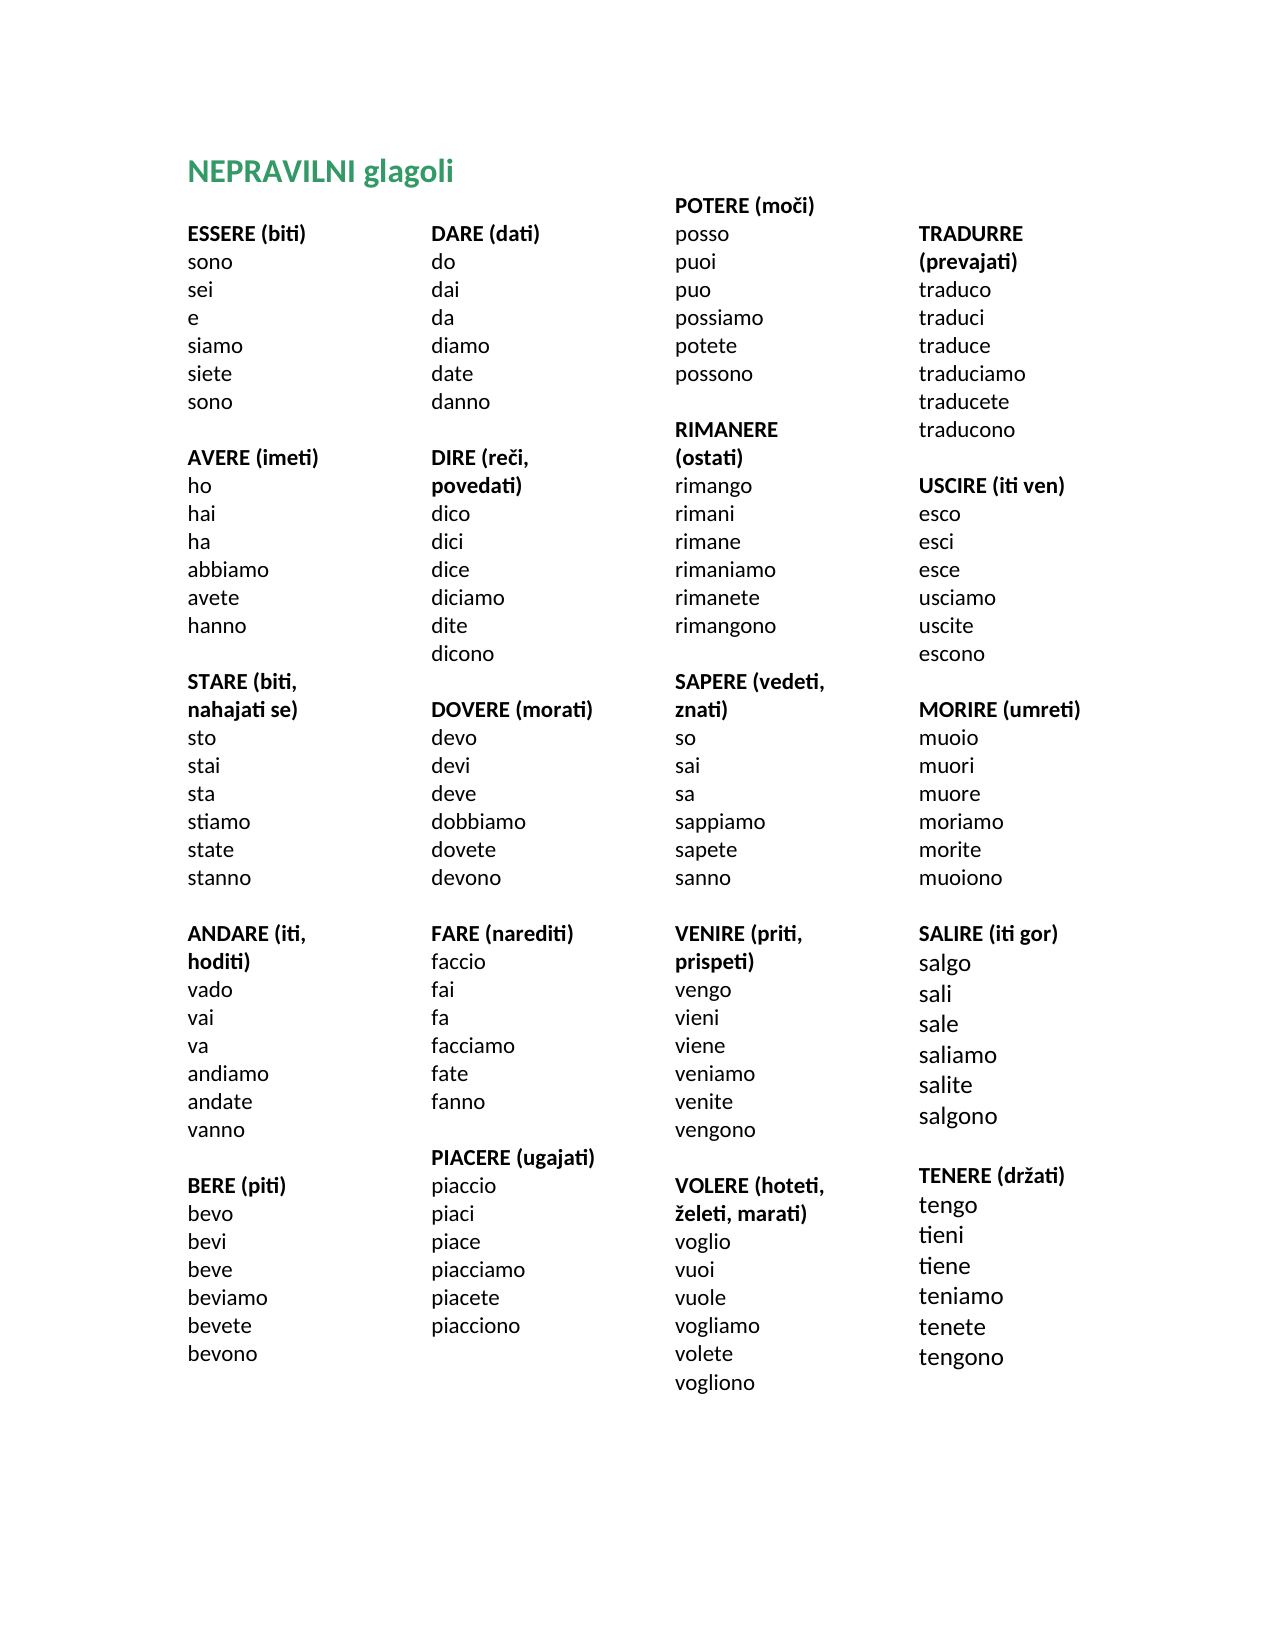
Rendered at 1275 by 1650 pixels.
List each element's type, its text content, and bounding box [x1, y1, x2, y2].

text rimango [675, 471, 844, 499]
text hanno [187, 611, 356, 639]
text ANDARE (iti, hoditi) [187, 919, 356, 975]
text traduciamo [919, 359, 1087, 387]
text FARE (narediti) [431, 919, 600, 947]
text rimani [675, 499, 844, 527]
text piacete [431, 1283, 600, 1312]
text volete [675, 1339, 844, 1368]
text possono [675, 359, 844, 387]
text dico [431, 499, 600, 527]
text devi [431, 751, 600, 779]
text danno [431, 387, 600, 415]
text traduci [919, 303, 1087, 331]
text traduco [919, 275, 1087, 303]
text salgo [919, 947, 1087, 978]
text facciamo [431, 1031, 600, 1059]
text vanno [187, 1115, 356, 1143]
text vogliono [675, 1368, 844, 1396]
text dice [431, 555, 600, 583]
text state [187, 835, 356, 863]
text TENERE (držati) [919, 1161, 1087, 1189]
text esci [919, 527, 1087, 555]
text deve [431, 779, 600, 807]
text dite [431, 611, 600, 639]
text tengo [919, 1189, 1087, 1219]
text date [431, 359, 600, 387]
text da [431, 303, 600, 331]
text tenete [919, 1311, 1087, 1342]
text faccio [431, 947, 600, 975]
text devo [431, 723, 600, 751]
text andate [187, 1087, 356, 1115]
text andiamo [187, 1059, 356, 1087]
text uscite [919, 611, 1087, 639]
text piaccio [431, 1171, 600, 1199]
text beviamo [187, 1283, 356, 1312]
text vogliamo [675, 1312, 844, 1339]
text rimangono [675, 611, 844, 639]
text viene [675, 1031, 844, 1059]
text muori [919, 751, 1087, 779]
text DARE (dati) [431, 219, 600, 247]
text avete [187, 583, 356, 611]
text puo [675, 275, 844, 303]
text voglio [675, 1227, 844, 1256]
text vuoi [675, 1256, 844, 1283]
text muoiono [919, 863, 1087, 891]
text sappiamo [675, 807, 844, 835]
text bevete [187, 1312, 356, 1339]
text tiene [919, 1250, 1087, 1281]
text fate [431, 1059, 600, 1087]
text morite [919, 835, 1087, 863]
text sa [675, 779, 844, 807]
text ho [187, 471, 356, 499]
text dicono [431, 639, 600, 667]
text sali [919, 978, 1087, 1008]
text esce [919, 555, 1087, 583]
text piace [431, 1227, 600, 1256]
text stanno [187, 863, 356, 891]
text siete [187, 359, 356, 387]
text POTERE (moči) [675, 191, 844, 219]
text posso [675, 219, 844, 247]
text muoio [919, 723, 1087, 751]
text salite [919, 1069, 1087, 1100]
text dai [431, 275, 600, 303]
text AVERE (imeti) [187, 443, 356, 471]
text traducono [919, 415, 1087, 443]
text piacciono [431, 1312, 600, 1339]
text piaci [431, 1199, 600, 1227]
text USCIRE (iti ven) [919, 471, 1087, 499]
text SALIRE (iti gor) [919, 919, 1087, 947]
text stai [187, 751, 356, 779]
text moriamo [919, 807, 1087, 835]
text puoi [675, 247, 844, 275]
text vuole [675, 1283, 844, 1312]
text stiamo [187, 807, 356, 835]
text saliamo [919, 1039, 1087, 1069]
text STARE (biti, nahajati se) [187, 667, 356, 723]
text DOVERE (morati) [431, 695, 600, 723]
text veniamo [675, 1059, 844, 1087]
text sai [675, 751, 844, 779]
text va [187, 1031, 356, 1059]
text potete [675, 331, 844, 359]
text so [675, 723, 844, 751]
text traducete [919, 387, 1087, 415]
text muore [919, 779, 1087, 807]
text dici [431, 527, 600, 555]
text fanno [431, 1087, 600, 1115]
text tengono [919, 1342, 1087, 1372]
text vengono [675, 1115, 844, 1143]
text vengo [675, 975, 844, 1003]
text teniamo [919, 1281, 1087, 1311]
text TRADURRE (prevajati) [919, 219, 1087, 275]
text sta [187, 779, 356, 807]
text sanno [675, 863, 844, 891]
text siamo [187, 331, 356, 359]
text vieni [675, 1003, 844, 1031]
text devono [431, 863, 600, 891]
text sono [187, 387, 356, 415]
text rimanete [675, 583, 844, 611]
text hai [187, 499, 356, 527]
text sapete [675, 835, 844, 863]
text salgono [919, 1100, 1087, 1130]
text RIMANERE (ostati) [675, 415, 844, 471]
text traduce [919, 331, 1087, 359]
text bevono [187, 1339, 356, 1368]
subtitle NEPRAVILNI glagoli [187, 150, 1087, 191]
text sei [187, 275, 356, 303]
text dobbiamo [431, 807, 600, 835]
text e [187, 303, 356, 331]
text ESSERE (biti) [187, 219, 356, 247]
text PIACERE (ugajati) [431, 1143, 600, 1171]
text fa [431, 1003, 600, 1031]
text tieni [919, 1219, 1087, 1250]
text MORIRE (umreti) [919, 695, 1087, 723]
text do [431, 247, 600, 275]
text rimaniamo [675, 555, 844, 583]
text bevi [187, 1227, 356, 1256]
text SAPERE (vedeti, znati) [675, 667, 844, 723]
text piacciamo [431, 1256, 600, 1283]
text vai [187, 1003, 356, 1031]
text VENIRE (priti, prispeti) [675, 919, 844, 975]
text VOLERE (hoteti, želeti, marati) [675, 1171, 844, 1227]
text diciamo [431, 583, 600, 611]
text BERE (piti) [187, 1171, 356, 1199]
text usciamo [919, 583, 1087, 611]
text dovete [431, 835, 600, 863]
text sto [187, 723, 356, 751]
text venite [675, 1087, 844, 1115]
text rimane [675, 527, 844, 555]
text DIRE (reči, povedati) [431, 443, 600, 499]
text escono [919, 639, 1087, 667]
text abbiamo [187, 555, 356, 583]
text vado [187, 975, 356, 1003]
text fai [431, 975, 600, 1003]
text ha [187, 527, 356, 555]
text possiamo [675, 303, 844, 331]
text bevo [187, 1199, 356, 1227]
text beve [187, 1256, 356, 1283]
text sono [187, 247, 356, 275]
text diamo [431, 331, 600, 359]
text sale [919, 1008, 1087, 1039]
text esco [919, 499, 1087, 527]
